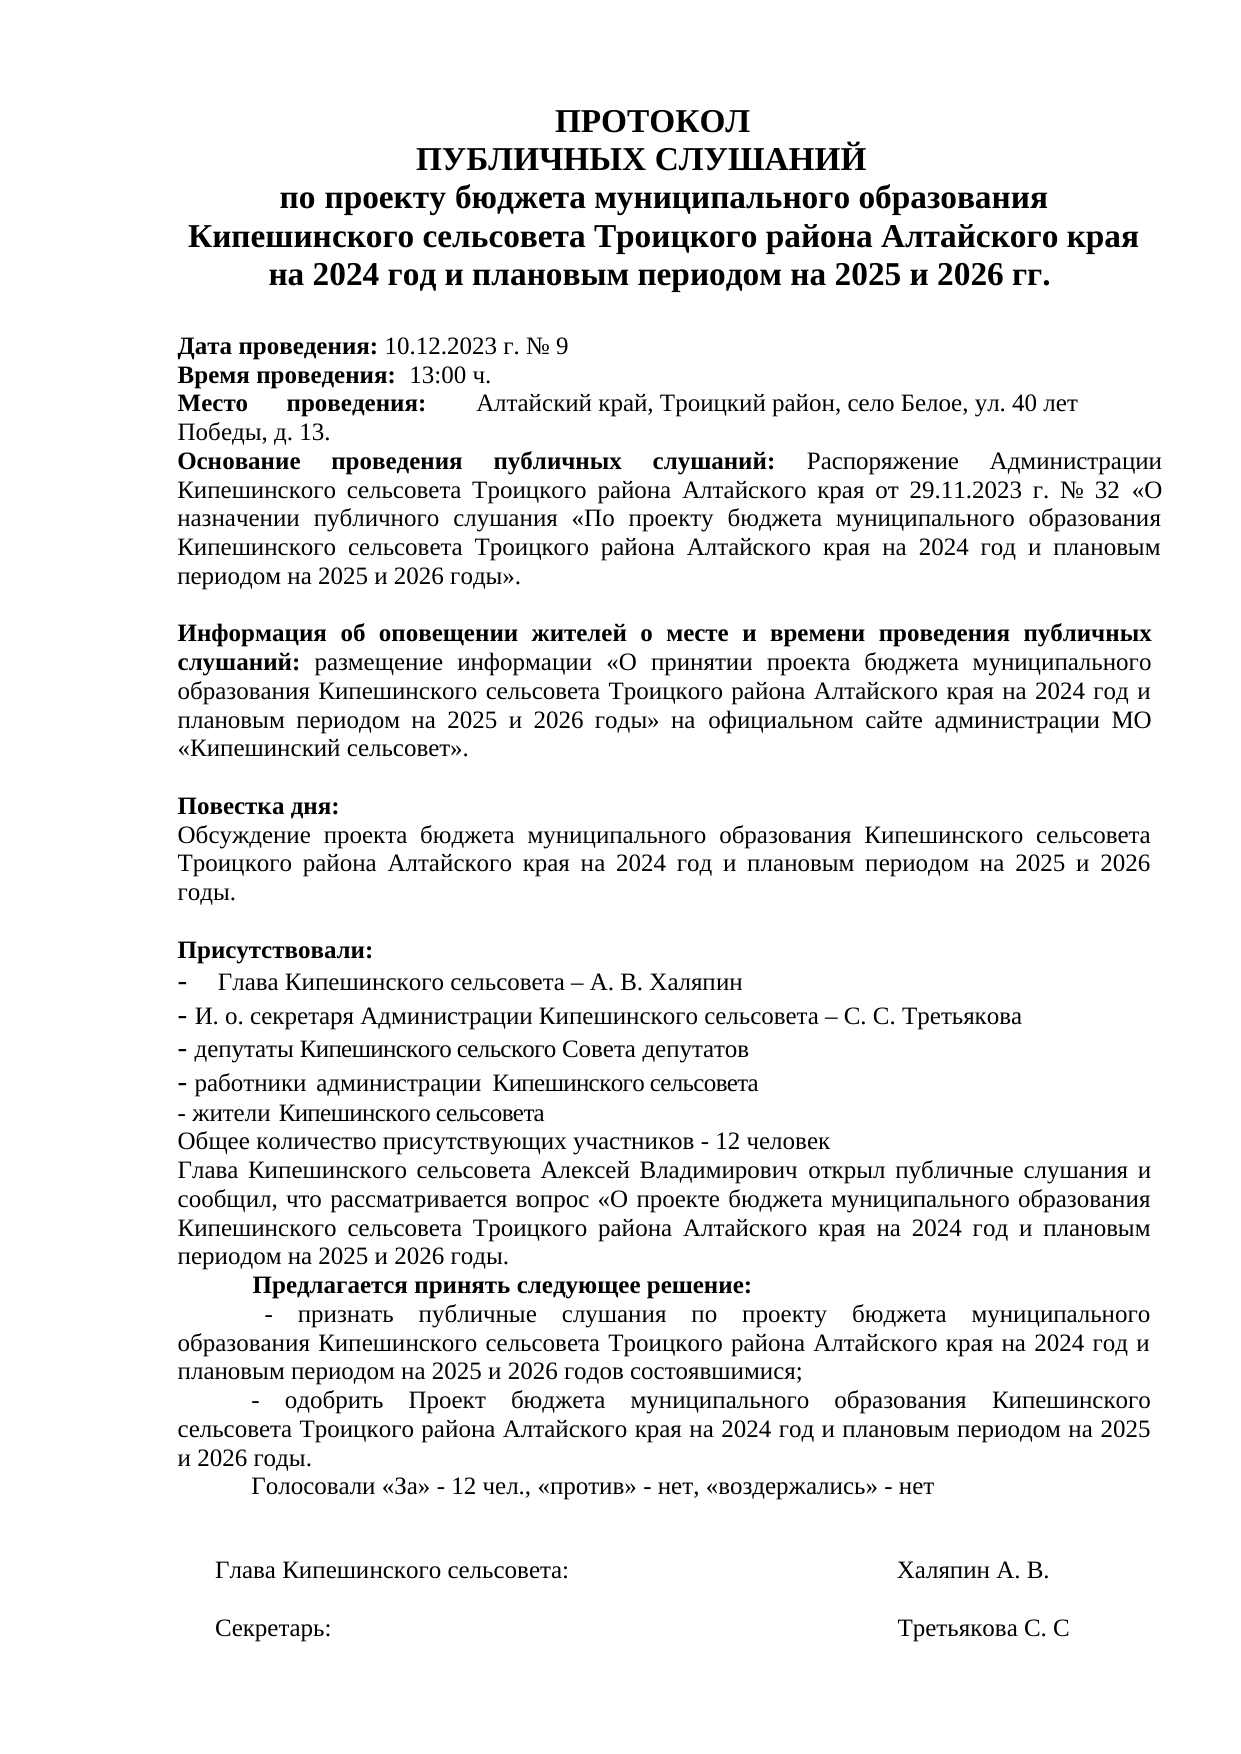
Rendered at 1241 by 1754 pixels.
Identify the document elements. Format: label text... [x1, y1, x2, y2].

list депутаты Кипешинского сельского Совета депутатов [177, 1031, 1176, 1064]
text Секретарь: Третьякова С. С [215, 1613, 1176, 1642]
subtitle Присутствовали: [177, 935, 1176, 963]
text Глава Кипешинского сельсовета Алексей Владимирович открыл публичные слушания и сообщил, что рассматривается вопрос «О проекте бюджета муниципального образования Кипешинского сельсовета Троицкого района Алтайского края на 2024 год и плановым периодом на 2025 и 2026 годы. [177, 1155, 1151, 1270]
text Дата проведения: 10.12.2023 г. № 9 [177, 331, 1176, 360]
list работники администрации Кипешинского сельсовета [177, 1064, 1176, 1098]
text Общее количество присутствующих участников - 12 человек [177, 1126, 1176, 1155]
text Основание проведения публичных слушаний: Распоряжение Администрации Кипешинского сельсовета Троицкого района Алтайского края от 29.11.2023 г. № 32 «О назначении публичного слушания «По проекту бюджета муниципального образования Кипешинского сельсовета Троицкого района Алтайского края на 2024 год и плановым периодом на 2025 и 2026 годы». [177, 446, 1162, 590]
title ПРОТОКОЛ ПУБЛИЧНЫХ СЛУШАНИЙ [416, 101, 923, 177]
list И. о. секретаря Администрации Кипешинского сельсовета – С. С. Третьякова [177, 997, 1092, 1031]
list - жители Кипешинского сельсовета [177, 1098, 1176, 1126]
text Информация об оповещении жителей о месте и времени проведения публичных слушаний: размещение информации «О принятии проекта бюджета муниципального образования Кипешинского сельсовета Троицкого района Алтайского края на 2024 год и плановым периодом на 2025 и 2026 годы» на официальном сайте администрации МО «Кипешинский сельсовет». [177, 618, 1152, 762]
text по проекту бюджета муниципального образования Кипешинского сельсовета Троицкого района Алтайского края на 2024 год и плановым периодом на 2025 и 2026 гг. [184, 177, 1143, 292]
text - признать публичные слушания по проекту бюджета муниципального образования Кипешинского сельсовета Троицкого района Алтайского края на 2024 год и плановым периодом на 2025 и 2026 годов состоявшимися; [177, 1299, 1151, 1385]
text Место проведения: Алтайский край, Троицкий район, село Белое, ул. 40 лет Победы, д. 13. [177, 388, 1152, 446]
subtitle Предлагается принять следующее решение: [252, 1270, 1176, 1299]
text Обсуждение проекта бюджета муниципального образования Кипешинского сельсовета Троицкого района Алтайского края на 2024 год и плановым периодом на 2025 и 2026 годы. [177, 820, 1151, 906]
list Глава Кипешинского сельсовета – А. В. Халяпин [177, 963, 1152, 997]
text Время проведения: 13:00 ч. [177, 360, 1176, 388]
text - одобрить Проект бюджета муниципального образования Кипешинского сельсовета Троицкого района Алтайского края на 2024 год и плановым периодом на 2025 и 2026 годы. [177, 1385, 1152, 1471]
text Голосовали «За» - 12 чел., «против» - нет, «воздержались» - нет [251, 1471, 1176, 1500]
text Глава Кипешинского сельсовета: Халяпин А. В. [215, 1555, 1176, 1584]
subtitle Повестка дня: [177, 791, 1176, 820]
